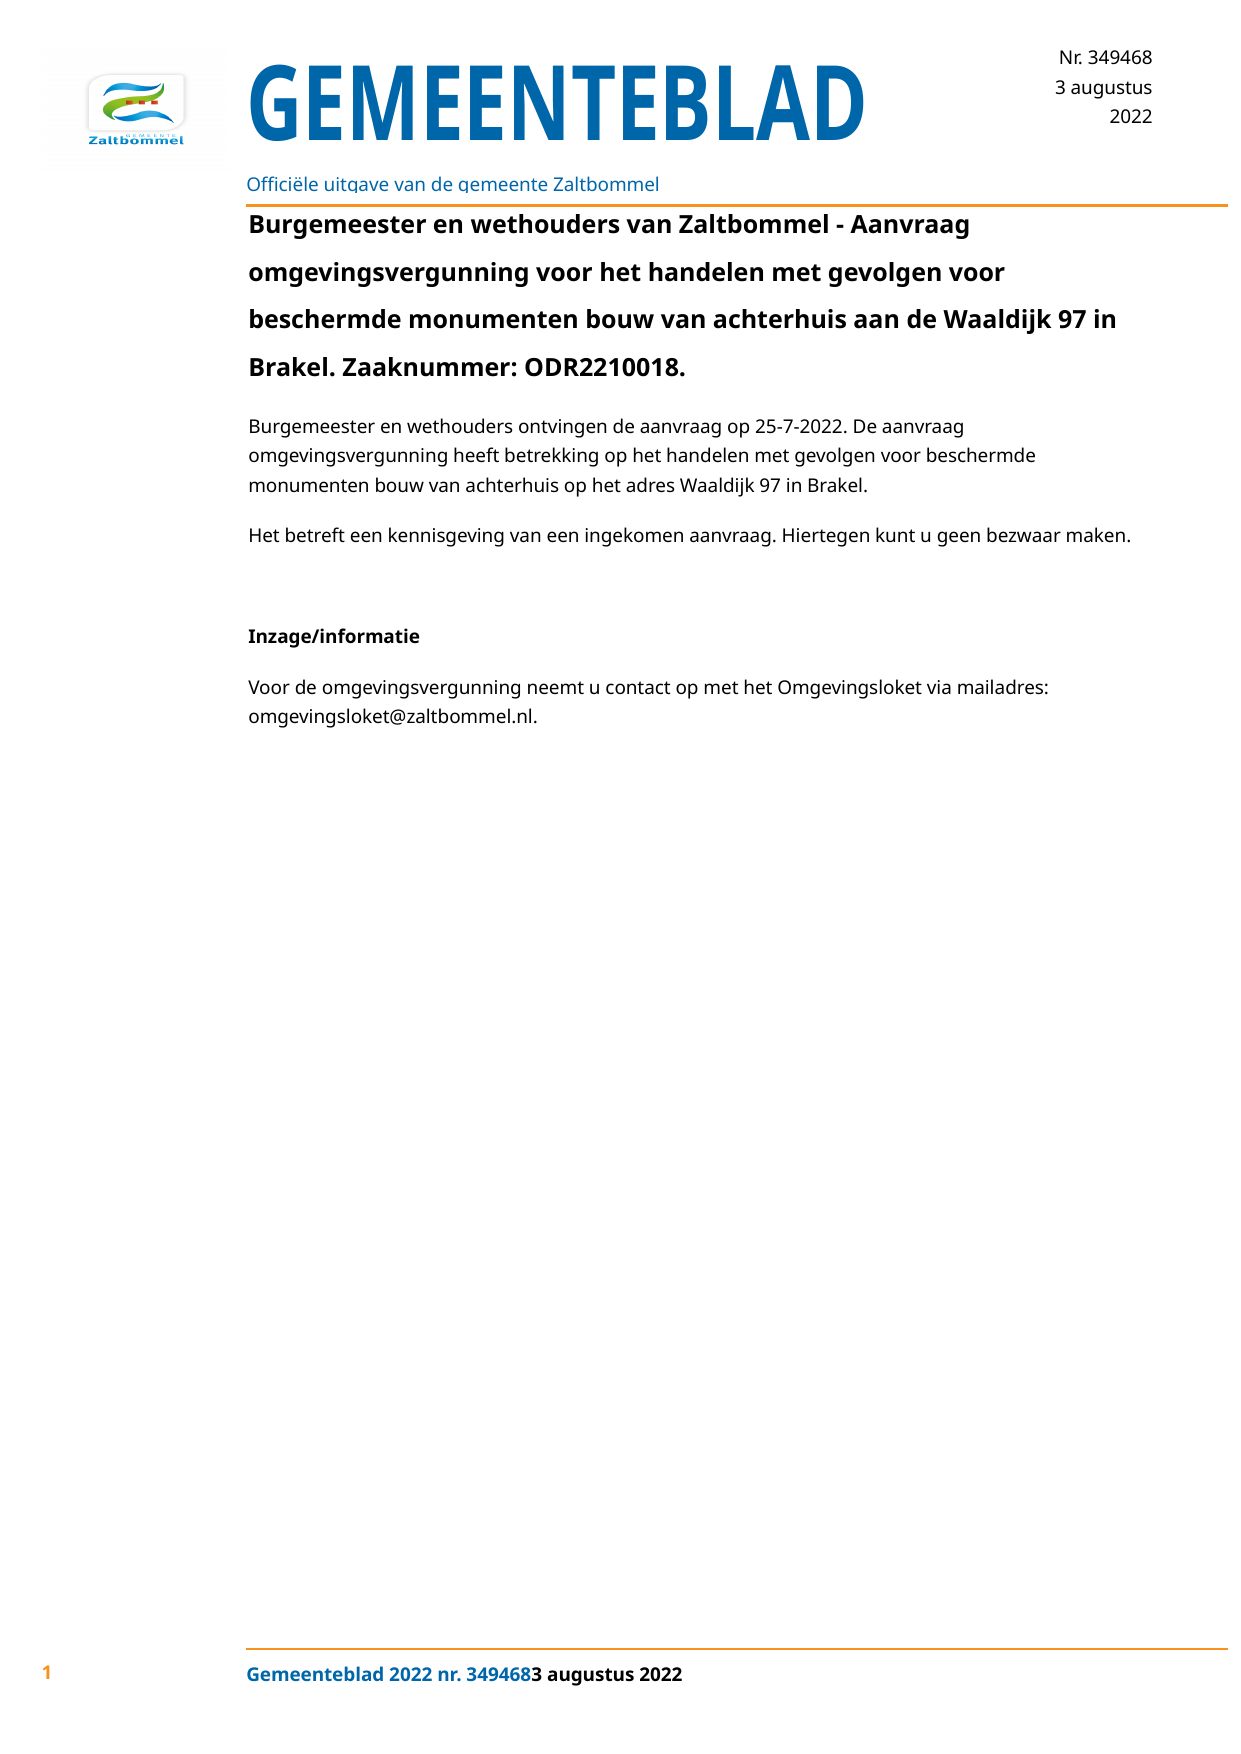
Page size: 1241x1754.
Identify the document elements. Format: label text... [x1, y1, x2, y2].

picture [41, 47, 231, 172]
text Voor de omgevingsvergunning neemt u contact op met het Omgevingsloket via mailadres: omgevingsloket@zaltbommel.nl. [248, 674, 1152, 729]
text Burgemeester en wethouders ontvingen de aanvraag op 25-7-2022. De aanvraag omgevingsvergunning heeft betrekking op het handelen met gevolgen voor beschermde monumenten bouw van achterhuis op het adres Waaldijk 97 in Brakel. [248, 413, 1152, 498]
text Burgemeester en wethouders van Zaltbommel - Aanvraag omgevingsvergunning voor het handelen met gevolgen voor beschermde monumenten bouw van achterhuis aan de Waaldijk 97 in Brakel. Zaaknummer: ODR2210018. [248, 207, 1152, 384]
text Inzage/informatie [248, 623, 1152, 649]
text Het betreft een kennisgeving van een ingekomen aanvraag. Hiertegen kunt u geen bezwaar maken. [248, 523, 1152, 548]
